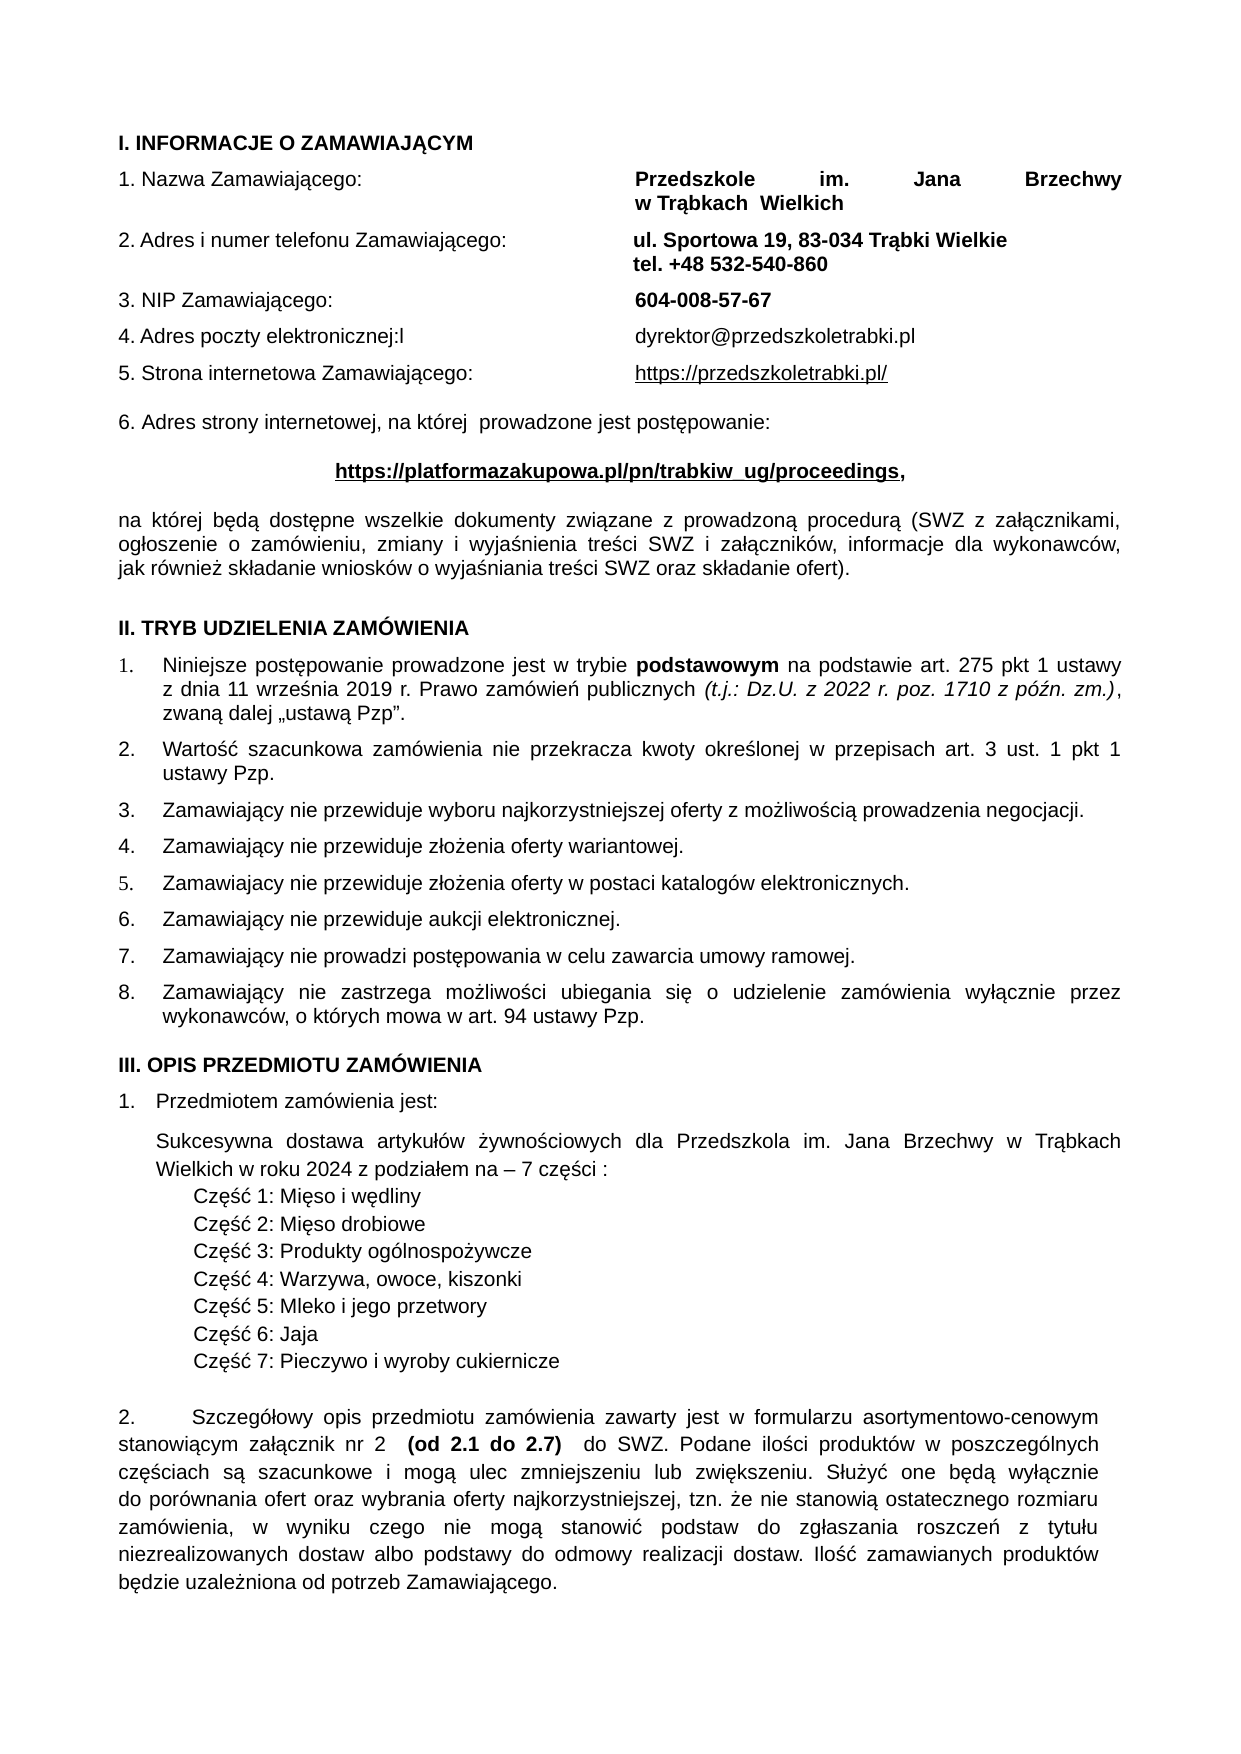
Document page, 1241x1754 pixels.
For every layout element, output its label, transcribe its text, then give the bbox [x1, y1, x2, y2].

list Zamawiający nie zastrzega możliwości ubiegania się o udzielenie zamówienia wyłącznie przez wykonawców, o których mowa w art. 94 ustawy Pzp. [118, 980, 1122, 1028]
text 2. Adres i numer telefonu Zamawiającego: ul. Sportowa 19, 83-034 Trąbki Wielkie tel. +48 532-540-860 [118, 227, 1122, 275]
list Część 6: Jaja [193, 1322, 1122, 1346]
list Zamawiający nie przewiduje złożenia oferty wariantowej. [118, 834, 1122, 858]
text 4. Adres poczty elektronicznej:l dyrektor@przedszkoletrabki.pl [118, 324, 1122, 348]
list Zamawiający nie przewiduje aukcji elektronicznej. [118, 907, 1122, 931]
text III. OPIS PRZEDMIOTU ZAMÓWIENIA [118, 1053, 1122, 1077]
list Część 4: Warzywa, owoce, kiszonki [193, 1267, 1122, 1291]
text 1. Nazwa Zamawiającego: Przedszkole im. Jana Brzechwy w Trąbkach Wielkich [118, 167, 1122, 215]
list Część 7: Pieczywo i wyroby cukiernicze [193, 1349, 1122, 1373]
list Niniejsze postępowanie prowadzone jest w trybie podstawowym na podstawie art. 275 pkt 1 ustawy z dnia 11 września 2019 r. Prawo zamówień publicznych (t.j.: Dz.U. z 2022 r. poz. 1710 z późn. zm.), zwaną dalej „ustawą Pzp”. [118, 652, 1122, 724]
list Przedmiotem zamówienia jest: [118, 1089, 1122, 1113]
list Wartość szacunkowa zamówienia nie przekracza kwoty określonej w przepisach art. 3 ust. 1 pkt 1 ustawy Pzp. [118, 737, 1122, 785]
text 6. Adres strony internetowej, na której prowadzone jest postępowanie: [118, 410, 1122, 434]
text 5. Strona internetowa Zamawiającego: https://przedszkoletrabki.pl/ [118, 361, 1122, 385]
list Część 3: Produkty ogólnospożywcze [193, 1239, 1122, 1263]
text 3. NIP Zamawiającego: 604-008-57-67 [118, 288, 1122, 312]
text I. INFORMACJE O ZAMAWIAJĄCYM [118, 131, 1122, 154]
list Część 1: Mięso i wędliny [193, 1184, 1122, 1208]
text na której będą dostępne wszelkie dokumenty związane z prowadzoną procedurą (SWZ z załącznikami, ogłoszenie o zamówieniu, zmiany i wyjaśnienia treści SWZ i załączników, informacje dla wykonawców, jak również składanie wniosków o wyjaśniania treści SWZ oraz składanie ofert). [118, 508, 1122, 579]
list Zamawiający nie przewiduje wyboru najkorzystniejszej oferty z możliwością prowadzenia negocjacji. [118, 797, 1122, 821]
subtitle II. TRYB UDZIELENIA ZAMÓWIENIA [118, 616, 1122, 640]
list Sukcesywna dostawa artykułów żywnościowych dla Przedszkola im. Jana Brzechwy w Trąbkach Wielkich w roku 2024 z podziałem na – 7 części : [156, 1129, 1122, 1181]
list Zamawiający nie prowadzi postępowania w celu zawarcia umowy ramowej. [118, 943, 1122, 967]
list Zamawiajacy nie przewiduje złożenia oferty w postaci katalogów elektronicznych. [118, 870, 1122, 894]
list Szczegółowy opis przedmiotu zamówienia zawarty jest w formularzu asortymentowo-cenowym stanowiącym załącznik nr 2 (od 2.1 do 2.7) do SWZ. Podane ilości produktów w poszczególnych częściach są szacunkowe i mogą ulec zmniejszeniu lub zwiększeniu. Służyć one będą wyłącznie do porównania ofert oraz wybrania oferty najkorzystniejszej, tzn. że nie stanowią ostatecznego rozmiaru zamówienia, w wyniku czego nie mogą stanowić podstaw do zgłaszania roszczeń z tytułu niezrealizowanych dostaw albo podstawy do odmowy realizacji dostaw. Ilość zamawianych produktów będzie uzależniona od potrzeb Zamawiającego. [118, 1404, 1100, 1593]
list Część 2: Mięso drobiowe [193, 1212, 1122, 1236]
list Część 5: Mleko i jego przetwory [193, 1294, 1122, 1318]
text https://platformazakupowa.pl/pn/trabkiw_ug/proceedings, [118, 459, 1122, 483]
